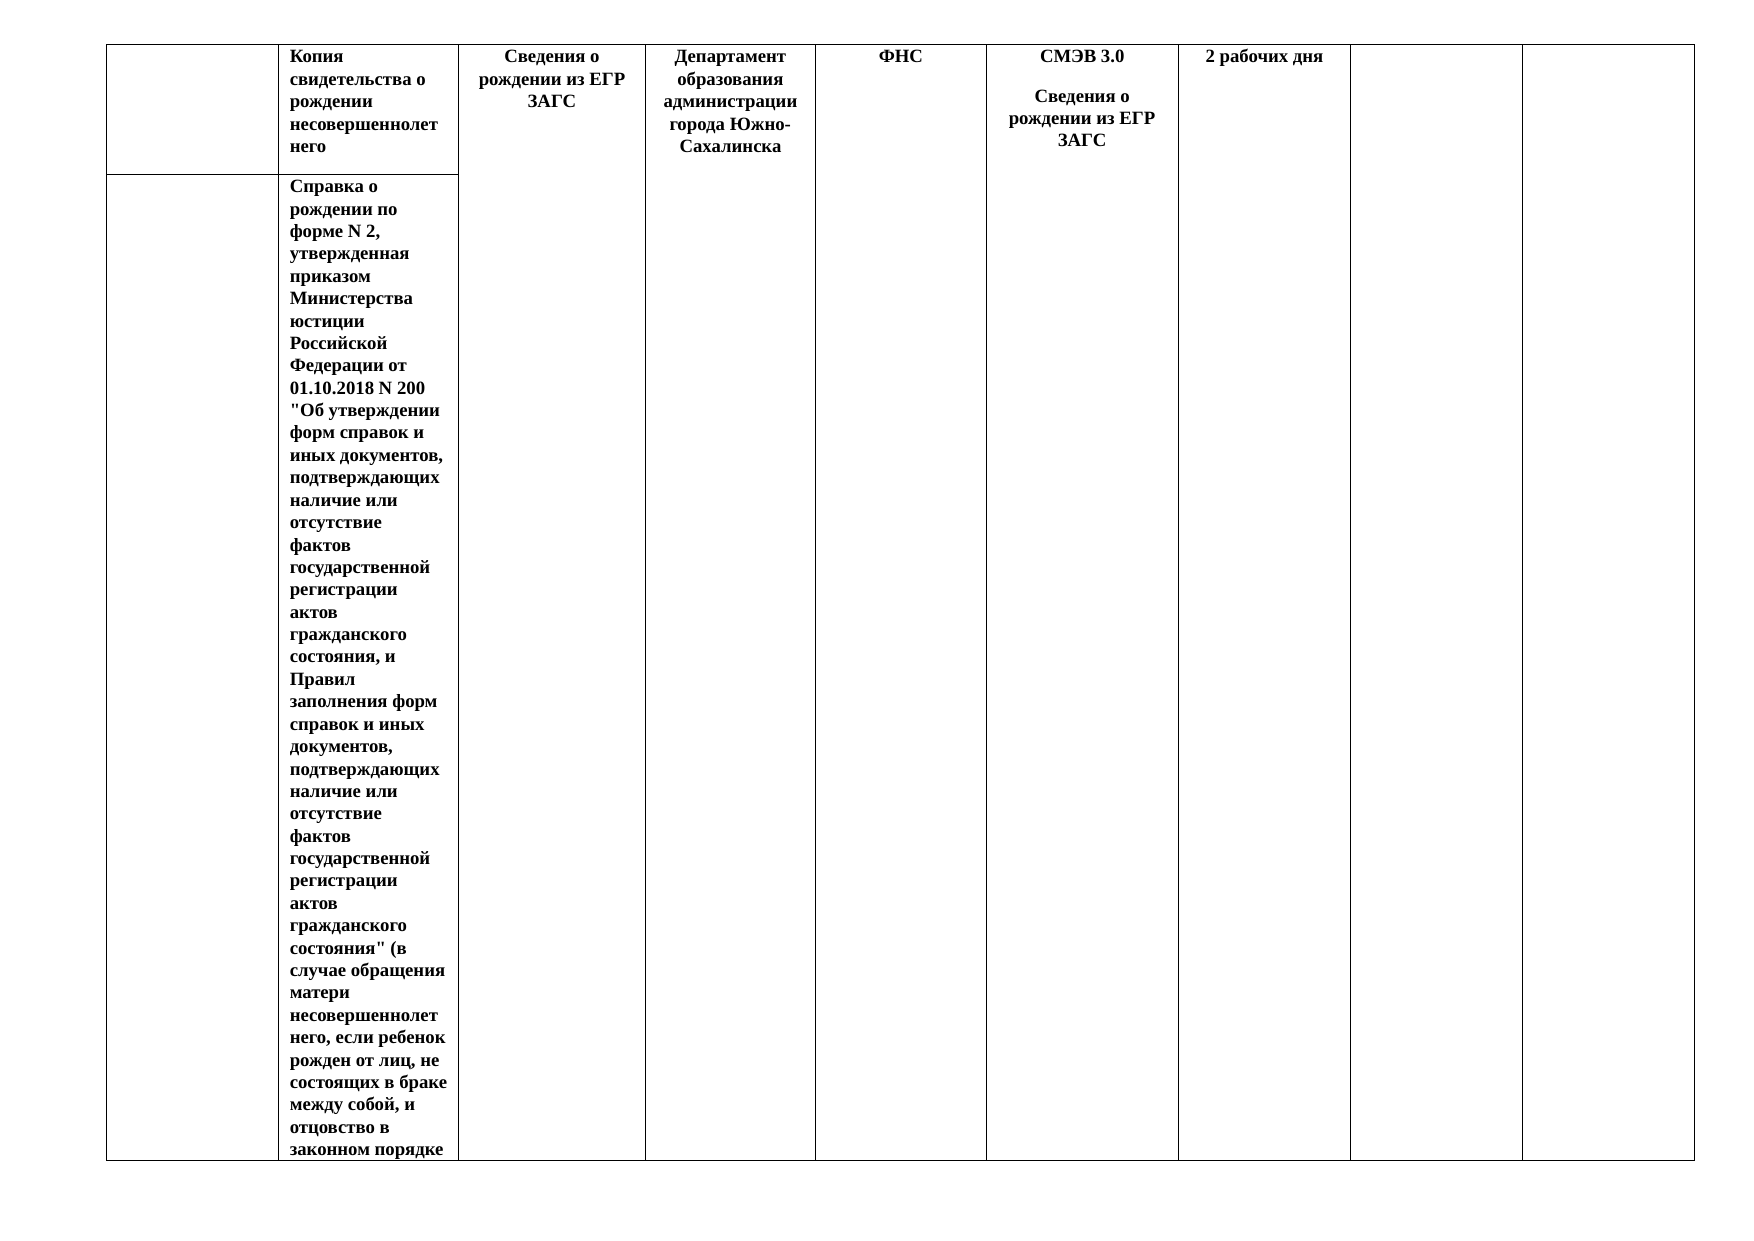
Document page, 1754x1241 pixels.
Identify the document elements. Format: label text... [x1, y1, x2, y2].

table_cell [1351, 45, 1522, 1160]
table_cell ФНС [816, 45, 986, 1160]
table_cell Справка о рождении по форме N 2, утвержденная приказом Министерства юстиции Российской Федерации от 01.10.2018 N 200 "Об утверждении форм справок и иных документов, подтверждающих наличие или отсутствие фактов государственной регистрации актов гражданского состояния, и Правил заполнения форм справок и иных документов, подтверждающих наличие или отсутствие фактов государственной регистрации актов гражданского состояния" (в случае обращения матери несовершеннолетнего, если ребенок рожден от лиц, не состоящих в браке между собой, и отцовство в законном порядке [279, 175, 458, 1160]
table_cell Департамент образования администрации города Южно-Сахалинска [646, 45, 815, 1160]
table_cell [107, 45, 278, 174]
table_cell Копия свидетельства о рождении несовершеннолетнего [279, 45, 458, 174]
table_cell [107, 175, 278, 1160]
table_cell СМЭВ 3.0 Сведения о рождении из ЕГР ЗАГС [987, 45, 1178, 1160]
table_cell [1523, 45, 1694, 1160]
table_cell 2 рабочих дня [1179, 45, 1350, 1160]
table_cell Сведения о рождении из ЕГР ЗАГС [459, 45, 645, 1160]
